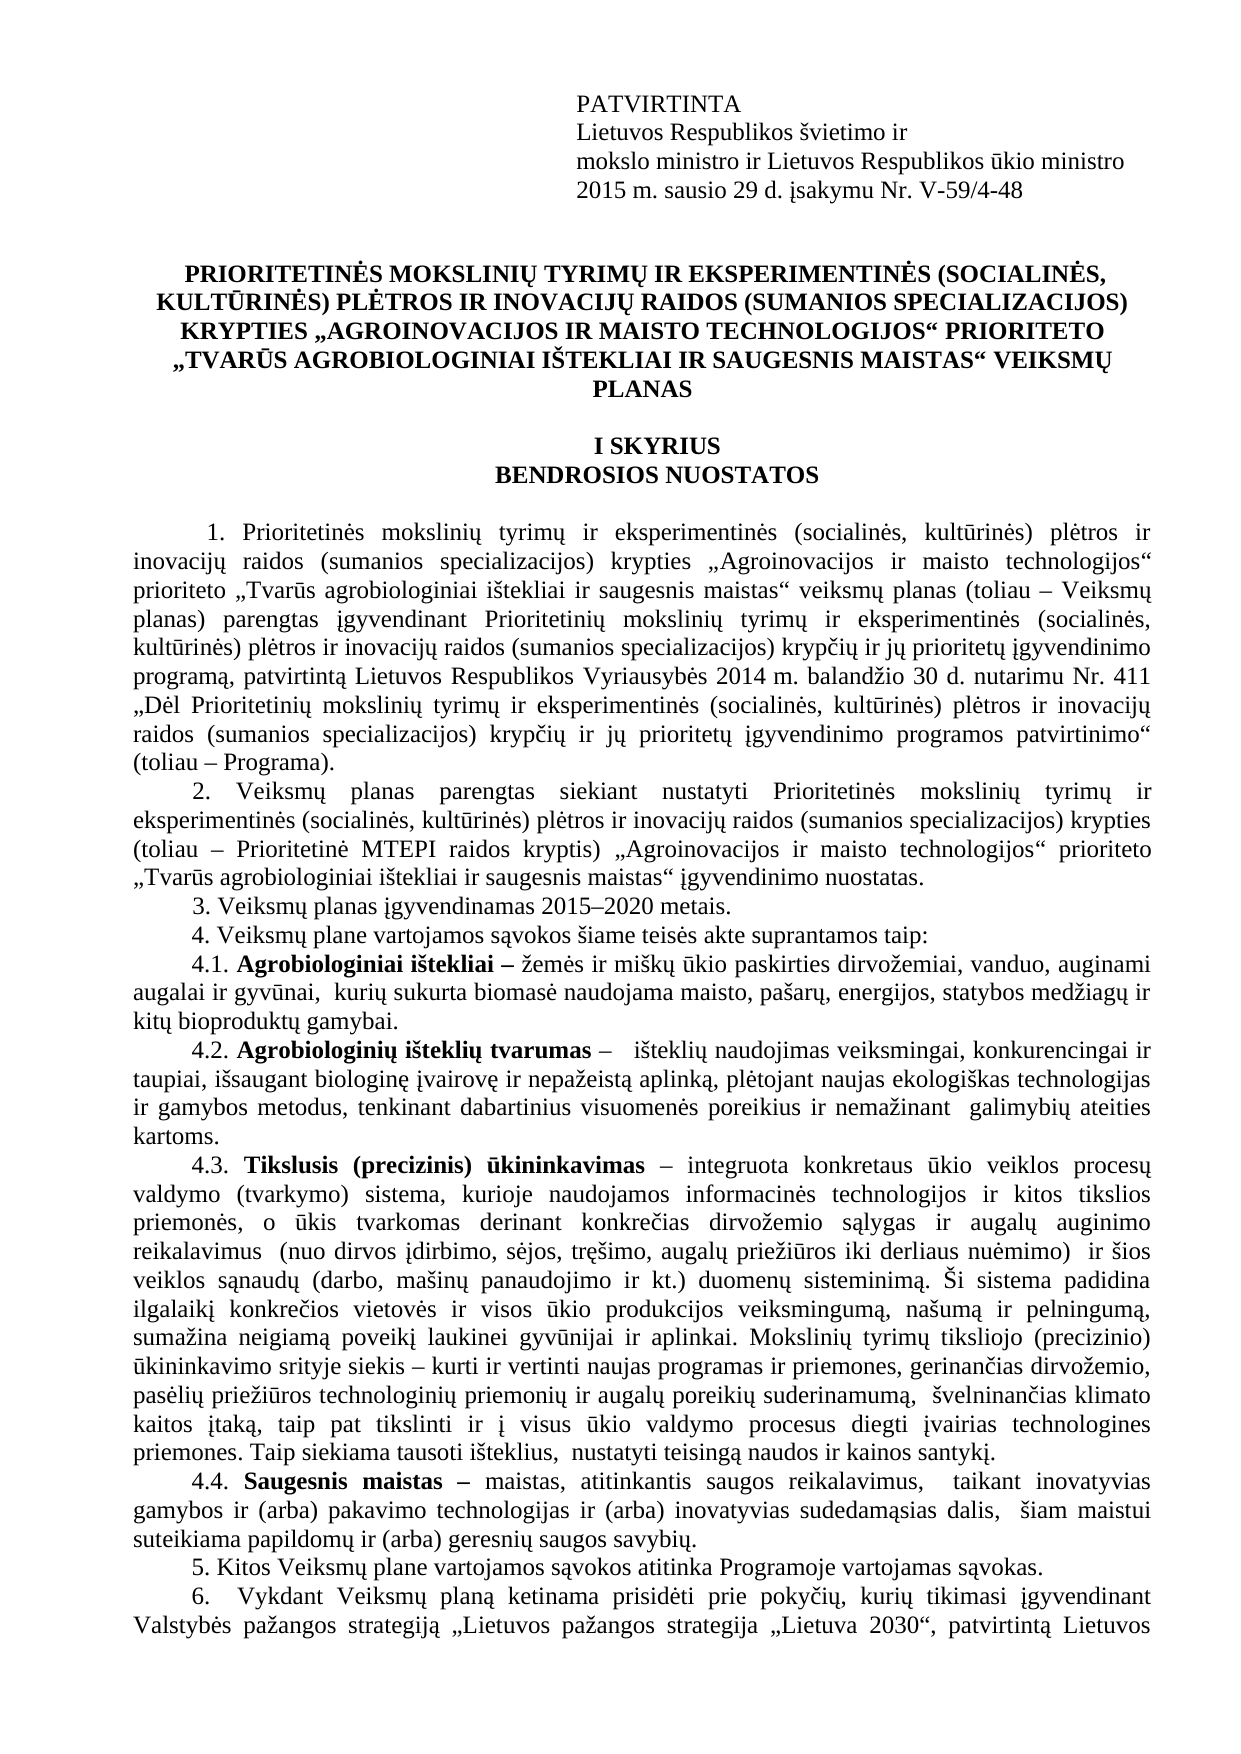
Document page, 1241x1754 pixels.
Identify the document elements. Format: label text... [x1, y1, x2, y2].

text PRIORITETINĖS MOKSLINIŲ TYRIMŲ IR EKSPERIMENTINĖS (SOCIALINĖS, KULTŪRINĖS) PLĖTROS IR INOVACIJŲ RAIDOS (SUMANIOS SPECIALIZACIJOS) krypties „Agroinovacijos ir maisto technologijos“ PRIORITETO „TVARŪS AGROBIOLOGINIAI IŠTEKLIAI IR SAUGESNIS MAISTAS“ VEIKSMŲ PLANAS [133, 259, 1152, 402]
text 2. Veiksmų planas parengtas siekiant nustatyti Prioritetinės mokslinių tyrimų ir eksperimentinės (socialinės, kultūrinės) plėtros ir inovacijų raidos (sumanios specializacijos) krypties (toliau – Prioritetinė MTEPI raidos kryptis) „Agroinovacijos ir maisto technologijos“ prioriteto „Tvarūs agrobiologiniai ištekliai ir saugesnis maistas“ įgyvendinimo nuostatas. [133, 776, 1152, 891]
text 1. Prioritetinės mokslinių tyrimų ir eksperimentinės (socialinės, kultūrinės) plėtros ir inovacijų raidos (sumanios specializacijos) krypties „Agroinovacijos ir maisto technologijos“ prioriteto „Tvarūs agrobiologiniai ištekliai ir saugesnis maistas“ veiksmų planas (toliau – Veiksmų planas) parengtas įgyvendinant Prioritetinių mokslinių tyrimų ir eksperimentinės (socialinės, kultūrinės) plėtros ir inovacijų raidos (sumanios specializacijos) krypčių ir jų prioritetų įgyvendinimo programą, patvirtintą Lietuvos Respublikos Vyriausybės 2014 m. balandžio 30 d. nutarimu Nr. 411 „Dėl Prioritetinių mokslinių tyrimų ir eksperimentinės (socialinės, kultūrinės) plėtros ir inovacijų raidos (sumanios specializacijos) krypčių ir jų prioritetų įgyvendinimo programos patvirtinimo“ (toliau – Programa). [133, 517, 1152, 776]
text 2015 m. sausio 29 d. įsakymu Nr. V-59/4-48 [133, 175, 1152, 204]
text mokslo ministro ir Lietuvos Respublikos ūkio ministro [133, 146, 1152, 175]
text PATVIRTINTA [133, 89, 1152, 117]
text 3. Veiksmų planas įgyvendinamas 2015–2020 metais. [133, 891, 1152, 920]
text 6. Vykdant Veiksmų planą ketinama prisidėti prie pokyčių, kurių tikimasi įgyvendinant Valstybės pažangos strategiją „Lietuvos pažangos strategija „Lietuva 2030“, patvirtintą Lietuvos [133, 1581, 1152, 1639]
text 5. Kitos Veiksmų plane vartojamos sąvokos atitinka Programoje vartojamas sąvokas. [133, 1552, 1152, 1581]
text 4.2. Agrobiologinių išteklių tvarumas – išteklių naudojimas veiksmingai, konkurencingai ir taupiai, išsaugant biologinę įvairovę ir nepažeistą aplinką, plėtojant naujas ekologiškas technologijas ir gamybos metodus, tenkinant dabartinius visuomenės poreikius ir nemažinant galimybių ateities kartoms. [133, 1035, 1152, 1150]
text I SKYRIUS [162, 431, 1152, 460]
text BENDROSIOS NUOSTATOS [162, 460, 1152, 489]
text Lietuvos Respublikos švietimo ir [133, 117, 1152, 146]
text 4.3. Tikslusis (precizinis) ūkininkavimas – integruota konkretaus ūkio veiklos procesų valdymo (tvarkymo) sistema, kurioje naudojamos informacinės technologijos ir kitos tikslios priemonės, o ūkis tvarkomas derinant konkrečias dirvožemio sąlygas ir augalų auginimo reikalavimus (nuo dirvos įdirbimo, sėjos, tręšimo, augalų priežiūros iki derliaus nuėmimo) ir šios veiklos sąnaudų (darbo, mašinų panaudojimo ir kt.) duomenų sisteminimą. Ši sistema padidina ilgalaikį konkrečios vietovės ir visos ūkio produkcijos veiksmingumą, našumą ir pelningumą, sumažina neigiamą poveikį laukinei gyvūnijai ir aplinkai. Mokslinių tyrimų tiksliojo (precizinio) ūkininkavimo srityje siekis – kurti ir vertinti naujas programas ir priemones, gerinančias dirvožemio, pasėlių priežiūros technologinių priemonių ir augalų poreikių suderinamumą, švelninančias klimato kaitos įtaką, taip pat tikslinti ir į visus ūkio valdymo procesus diegti įvairias technologines priemones. Taip siekiama tausoti išteklius, nustatyti teisingą naudos ir kainos santykį. [133, 1150, 1152, 1466]
text 4.1. Agrobiologiniai ištekliai – žemės ir miškų ūkio paskirties dirvožemiai, vanduo, auginami augalai ir gyvūnai, kurių sukurta biomasė naudojama maisto, pašarų, energijos, statybos medžiagų ir kitų bioproduktų gamybai. [133, 949, 1152, 1035]
text 4. Veiksmų plane vartojamos sąvokos šiame teisės akte suprantamos taip: [133, 920, 1152, 949]
text 4.4. Saugesnis maistas – maistas, atitinkantis saugos reikalavimus, taikant inovatyvias gamybos ir (arba) pakavimo technologijas ir (arba) inovatyvias sudedamąsias dalis, šiam maistui suteikiama papildomų ir (arba) geresnių saugos savybių. [133, 1466, 1152, 1552]
